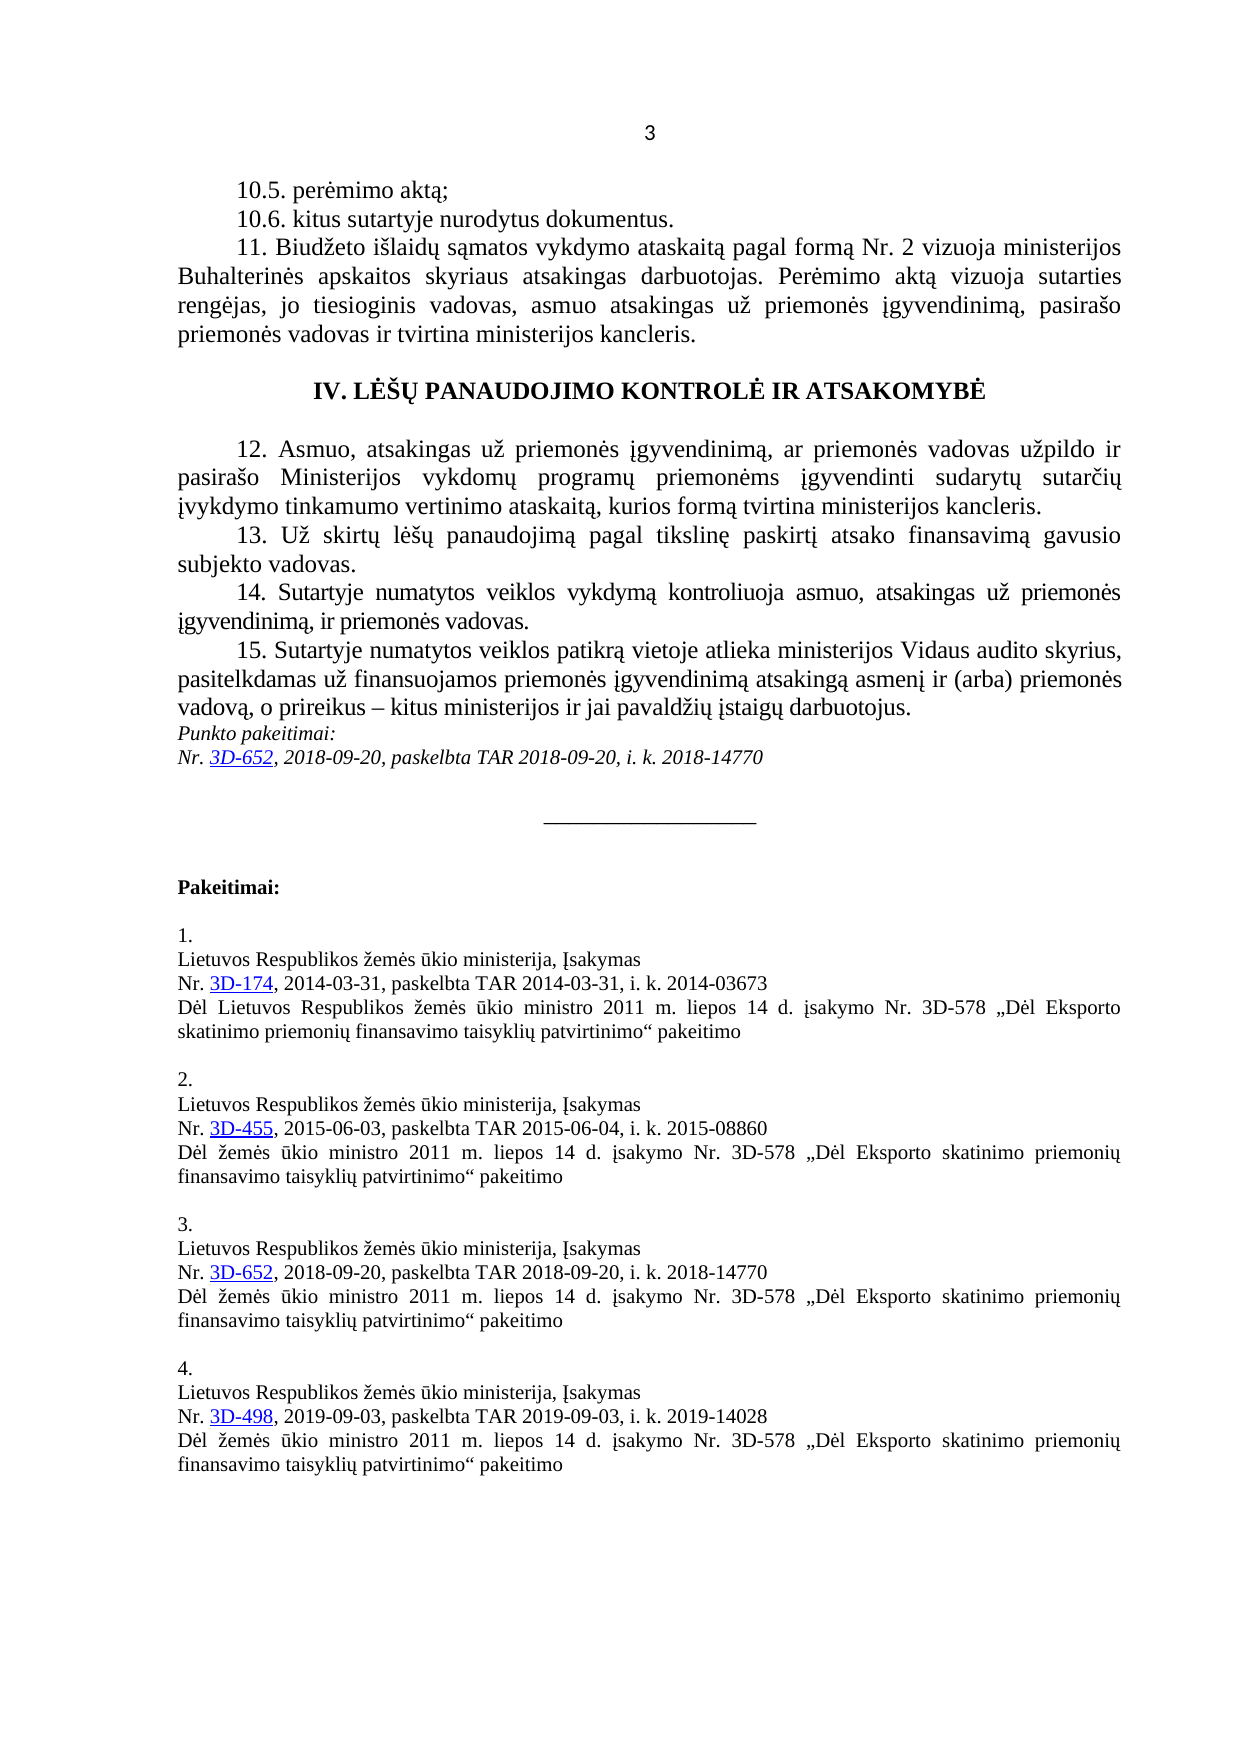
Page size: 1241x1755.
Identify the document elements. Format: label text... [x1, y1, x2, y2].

text Nr. 3D-455, 2015-06-03, paskelbta TAR 2015-06-04, i. k. 2015-08860 [177, 1116, 1122, 1139]
text Dėl žemės ūkio ministro 2011 m. liepos 14 d. įsakymo Nr. 3D-578 „Dėl Eksporto skatinimo priemonių finansavimo taisyklių patvirtinimo“ pakeitimo [177, 1428, 1122, 1476]
text 14. Sutartyje numatytos veiklos vykdymą kontroliuoja asmuo, atsakingas už priemonės įgyvendinimą, ir priemonės vadovas. [177, 577, 1122, 635]
text 2. [177, 1067, 1122, 1091]
text Lietuvos Respublikos žemės ūkio ministerija, Įsakymas [177, 947, 1122, 971]
text Lietuvos Respublikos žemės ūkio ministerija, Įsakymas [177, 1380, 1122, 1404]
text _________________ [177, 798, 1122, 827]
text Nr. 3D-652, 2018-09-20, paskelbta TAR 2018-09-20, i. k. 2018-14770 [177, 745, 1122, 769]
text 10.6. kitus sutartyje nurodytus dokumentus. [177, 204, 1122, 232]
text 12. Asmuo, atsakingas už priemonės įgyvendinimą, ar priemonės vadovas užpildo ir pasirašo Ministerijos vykdomų programų priemonėms įgyvendinti sudarytų sutarčių įvykdymo tinkamumo vertinimo ataskaitą, kurios formą tvirtina ministerijos kancleris. [177, 434, 1122, 520]
text 15. Sutartyje numatytos veiklos patikrą vietoje atlieka ministerijos Vidaus audito skyrius, pasitelkdamas už finansuojamos priemonės įgyvendinimą atsakingą asmenį ir (arba) priemonės vadovą, o prireikus – kitus ministerijos ir jai pavaldžių įstaigų darbuotojus. [177, 635, 1122, 721]
text IV. LĖŠŲ PANAUDOJIMO KONTROLĖ IR ATSAKOMYBĖ [177, 376, 1122, 405]
text Lietuvos Respublikos žemės ūkio ministerija, Įsakymas [177, 1236, 1122, 1260]
text Lietuvos Respublikos žemės ūkio ministerija, Įsakymas [177, 1091, 1122, 1116]
text Dėl žemės ūkio ministro 2011 m. liepos 14 d. įsakymo Nr. 3D-578 „Dėl Eksporto skatinimo priemonių finansavimo taisyklių patvirtinimo“ pakeitimo [177, 1284, 1122, 1332]
text Nr. 3D-174, 2014-03-31, paskelbta TAR 2014-03-31, i. k. 2014-03673 [177, 971, 1122, 995]
text 4. [177, 1356, 1122, 1380]
text 13. Už skirtų lėšų panaudojimą pagal tikslinę paskirtį atsako finansavimą gavusio subjekto vadovas. [177, 520, 1122, 577]
text 11. Biudžeto išlaidų sąmatos vykdymo ataskaitą pagal formą Nr. 2 vizuoja ministerijos Buhalterinės apskaitos skyriaus atsakingas darbuotojas. Perėmimo aktą vizuoja sutarties rengėjas, jo tiesioginis vadovas, asmuo atsakingas už priemonės įgyvendinimą, pasirašo priemonės vadovas ir tvirtina ministerijos kancleris. [177, 232, 1122, 347]
text Dėl žemės ūkio ministro 2011 m. liepos 14 d. įsakymo Nr. 3D-578 „Dėl Eksporto skatinimo priemonių finansavimo taisyklių patvirtinimo“ pakeitimo [177, 1139, 1122, 1188]
text 10.5. perėmimo aktą; [177, 175, 1122, 204]
text Nr. 3D-652, 2018-09-20, paskelbta TAR 2018-09-20, i. k. 2018-14770 [177, 1260, 1122, 1284]
text Dėl Lietuvos Respublikos žemės ūkio ministro 2011 m. liepos 14 d. įsakymo Nr. 3D-578 „Dėl Eksporto skatinimo priemonių finansavimo taisyklių patvirtinimo“ pakeitimo [177, 995, 1122, 1043]
text Pakeitimai: [177, 875, 1122, 899]
text 3. [177, 1212, 1122, 1236]
text Nr. 3D-498, 2019-09-03, paskelbta TAR 2019-09-03, i. k. 2019-14028 [177, 1404, 1122, 1428]
text Punkto pakeitimai: [177, 721, 1122, 745]
text 1. [177, 923, 1122, 947]
